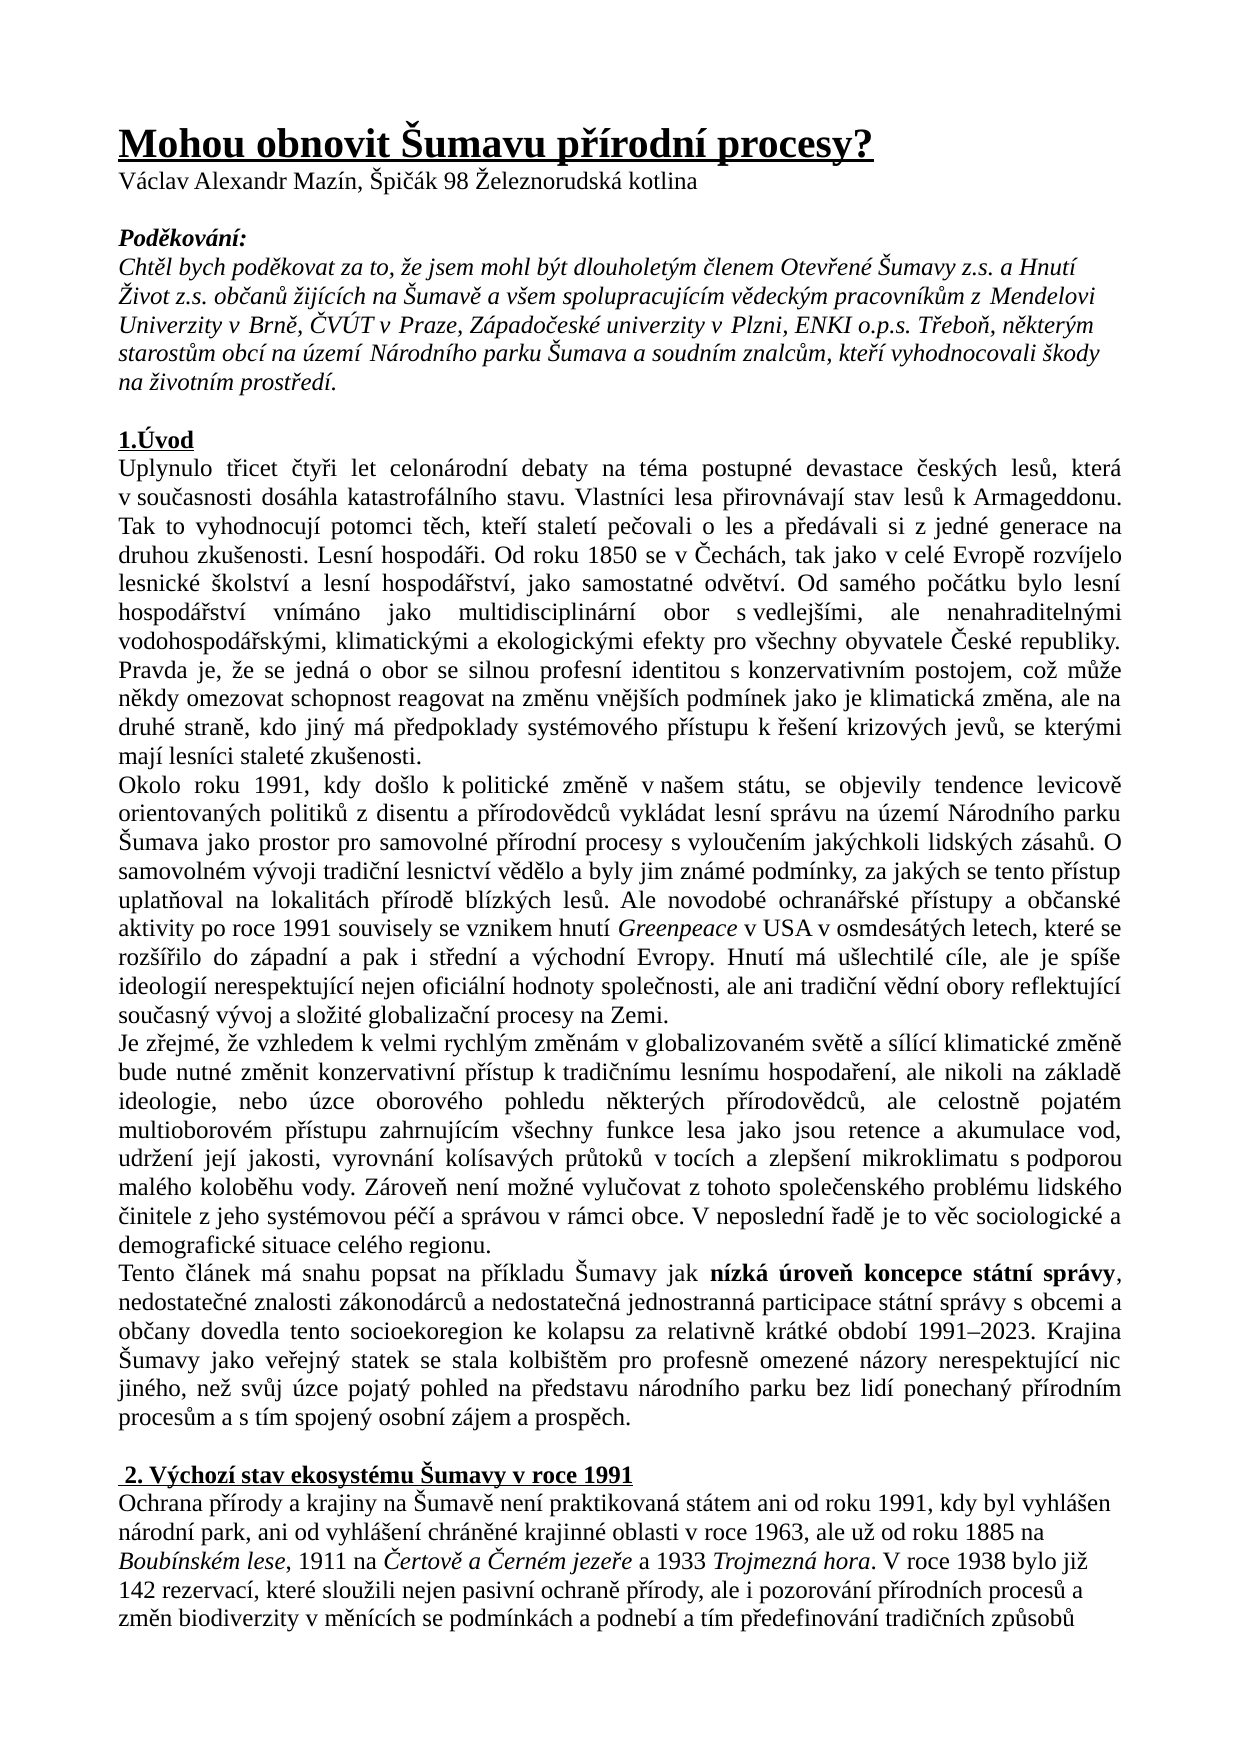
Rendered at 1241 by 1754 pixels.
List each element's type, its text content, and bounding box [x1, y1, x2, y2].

text 1.Úvod [118, 425, 1122, 453]
text Václav Alexandr Mazín, Špičák 98 Železnorudská kotlina [118, 166, 1122, 195]
text Tento článek má snahu popsat na příkladu Šumavy jak nízká úroveň koncepce státní správy, nedostatečné znalosti zákonodárců a nedostatečná jednostranná participace státní správy s obcemi a občany dovedla tento socioekoregion ke kolapsu za relativně krátké období 1991–2023. Krajina Šumavy jako veřejný statek se stala kolbištěm pro profesně omezené názory nerespektující nic jiného, než svůj úzce pojatý pohled na představu národního parku bez lidí ponechaný přírodním procesům a s tím spojený osobní zájem a prospěch. [118, 1258, 1122, 1431]
text 2. Výchozí stav ekosystému Šumavy v roce 1991 [118, 1460, 1122, 1488]
text Ochrana přírody a krajiny na Šumavě není praktikovaná státem ani od roku 1991, kdy byl vyhlášen národní park, ani od vyhlášení chráněné krajinné oblasti v roce 1963, ale už od roku 1885 na Boubínském lese, 1911 na Čertově a Černém jezeře a 1933 Trojmezná hora. V roce 1938 bylo již 142 rezervací, které sloužili nejen pasivní ochraně přírody, ale i pozorování přírodních procesů a změn biodiverzity v měnících se podmínkách a podnebí a tím předefinování tradičních způsobů [118, 1488, 1122, 1632]
text Mohou obnovit Šumavu přírodní procesy? [118, 118, 1122, 166]
text Uplynulo třicet čtyři let celonárodní debaty na téma postupné devastace českých lesů, která v současnosti dosáhla katastrofálního stavu. Vlastníci lesa přirovnávají stav lesů k Armageddonu. Tak to vyhodnocují potomci těch, kteří staletí pečovali o les a předávali si z jedné generace na druhou zkušenosti. Lesní hospodáři. Od roku 1850 se v Čechách, tak jako v celé Evropě rozvíjelo lesnické školství a lesní hospodářství, jako samostatné odvětví. Od samého počátku bylo lesní hospodářství vnímáno jako multidisciplinární obor s vedlejšími, ale nenahraditelnými vodohospodářskými, klimatickými a ekologickými efekty pro všechny obyvatele České republiky. Pravda je, že se jedná o obor se silnou profesní identitou s konzervativním postojem, což může někdy omezovat schopnost reagovat na změnu vnějších podmínek jako je klimatická změna, ale na druhé straně, kdo jiný má předpoklady systémového přístupu k řešení krizových jevů, se kterými mají lesníci staleté zkušenosti. [118, 453, 1122, 770]
text Poděkování: [118, 223, 1122, 252]
text Chtěl bych poděkovat za to, že jsem mohl být dlouholetým členem Otevřené Šumavy z.s. a Hnutí Život z.s. občanů žijících na Šumavě a všem spolupracujícím vědeckým pracovníkům z Mendelovi Univerzity v Brně, ČVÚT v Praze, Západočeské univerzity v Plzni, ENKI o.p.s. Třeboň, některým starostům obcí na území Národního parku Šumava a soudním znalcům, kteří vyhodnocovali škody na životním prostředí. [118, 252, 1122, 396]
text Je zřejmé, že vzhledem k velmi rychlým změnám v globalizovaném světě a sílící klimatické změně bude nutné změnit konzervativní přístup k tradičnímu lesnímu hospodaření, ale nikoli na základě ideologie, nebo úzce oborového pohledu některých přírodovědců, ale celostně pojatém multioborovém přístupu zahrnujícím všechny funkce lesa jako jsou retence a akumulace vod, udržení její jakosti, vyrovnání kolísavých průtoků v tocích a zlepšení mikroklimatu s podporou malého koloběhu vody. Zároveň není možné vylučovat z tohoto společenského problému lidského činitele z jeho systémovou péčí a správou v rámci obce. V neposlední řadě je to věc sociologické a demografické situace celého regionu. [118, 1028, 1122, 1258]
text Okolo roku 1991, kdy došlo k politické změně v našem státu, se objevily tendence levicově orientovaných politiků z disentu a přírodovědců vykládat lesní správu na území Národního parku Šumava jako prostor pro samovolné přírodní procesy s vyloučením jakýchkoli lidských zásahů. O samovolném vývoji tradiční lesnictví vědělo a byly jim známé podmínky, za jakých se tento přístup uplatňoval na lokalitách přírodě blízkých lesů. Ale novodobé ochranářské přístupy a občanské aktivity po roce 1991 souvisely se vznikem hnutí Greenpeace v USA v osmdesátých letech, které se rozšířilo do západní a pak i střední a východní Evropy. Hnutí má ušlechtilé cíle, ale je spíše ideologií nerespektující nejen oficiální hodnoty společnosti, ale ani tradiční vědní obory reflektující současný vývoj a složité globalizační procesy na Zemi. [118, 770, 1122, 1028]
